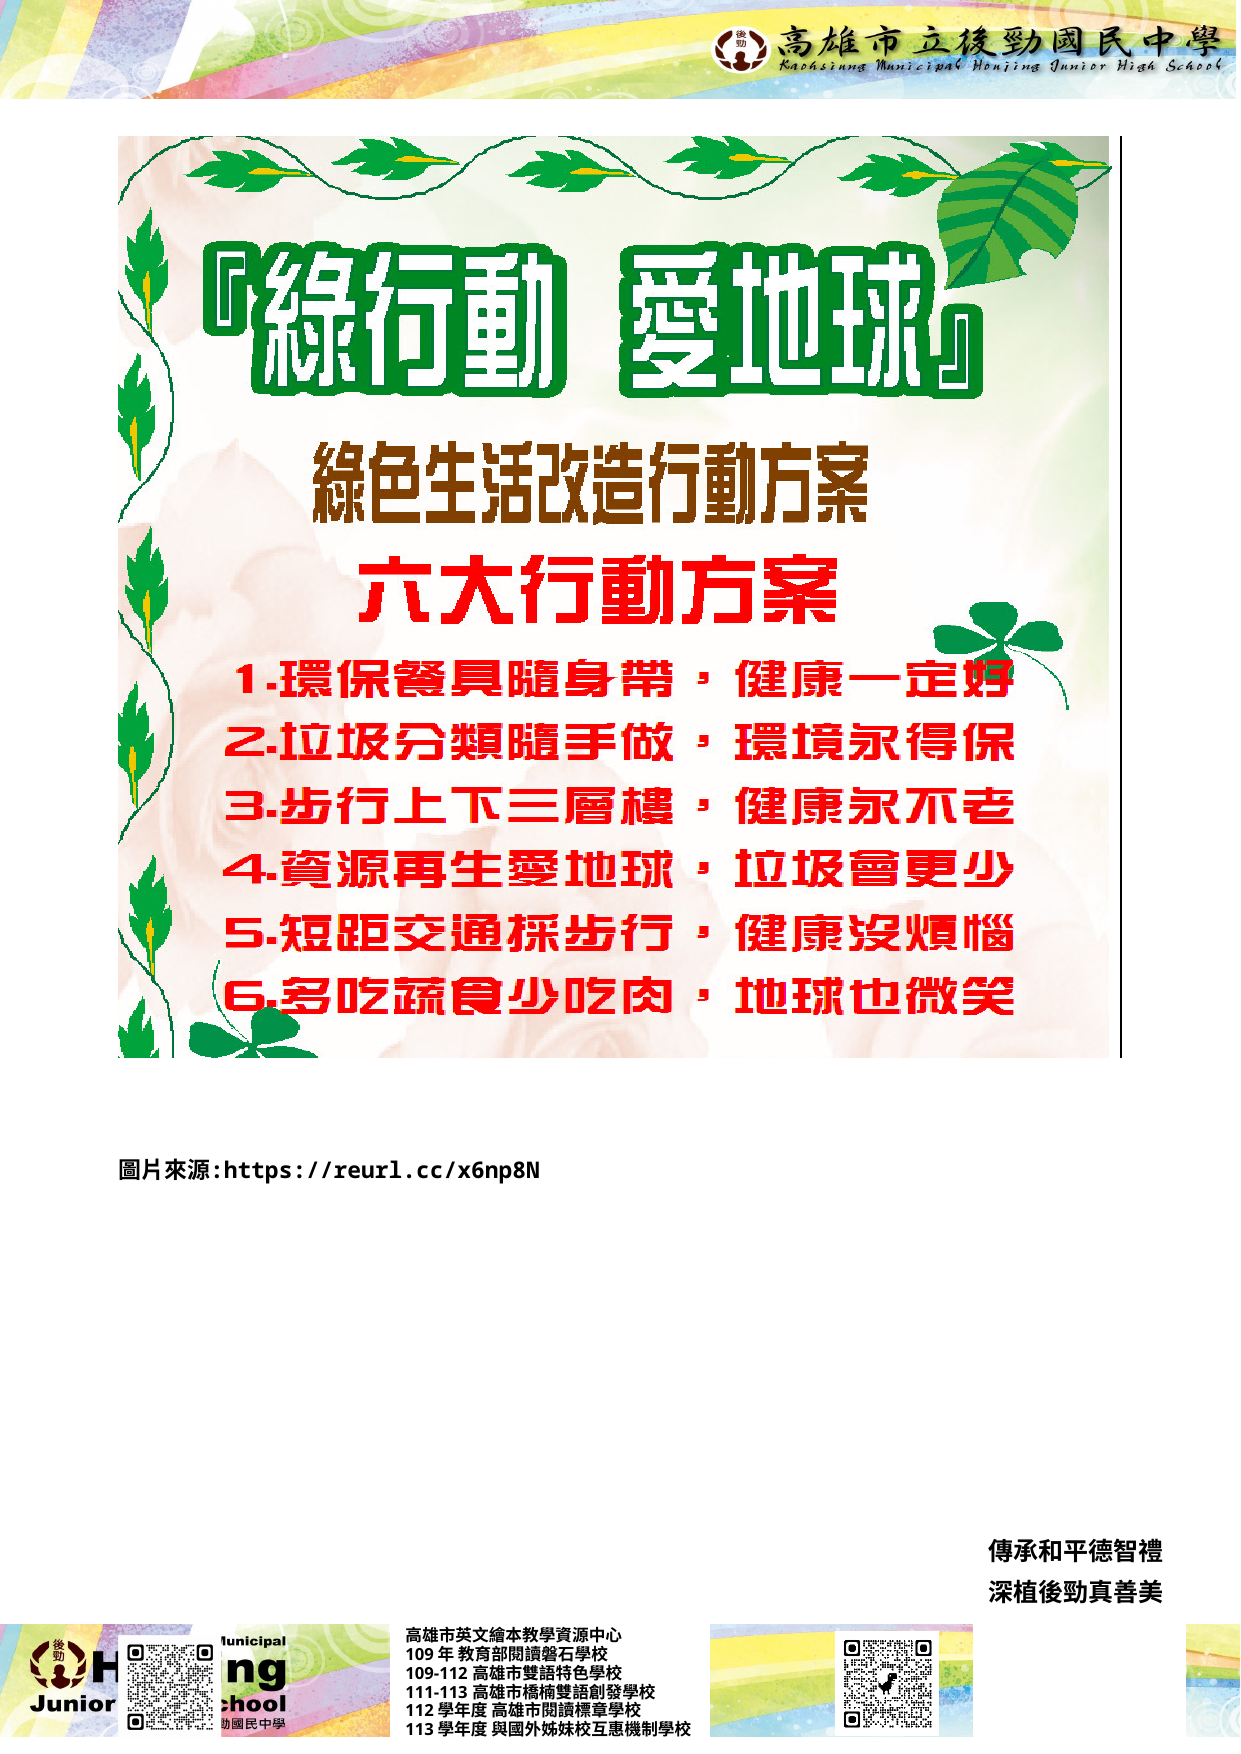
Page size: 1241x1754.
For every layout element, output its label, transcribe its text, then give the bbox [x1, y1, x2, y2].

text 圖片來源:https://reurl.cc/x6np8N [118, 1127, 1122, 1189]
